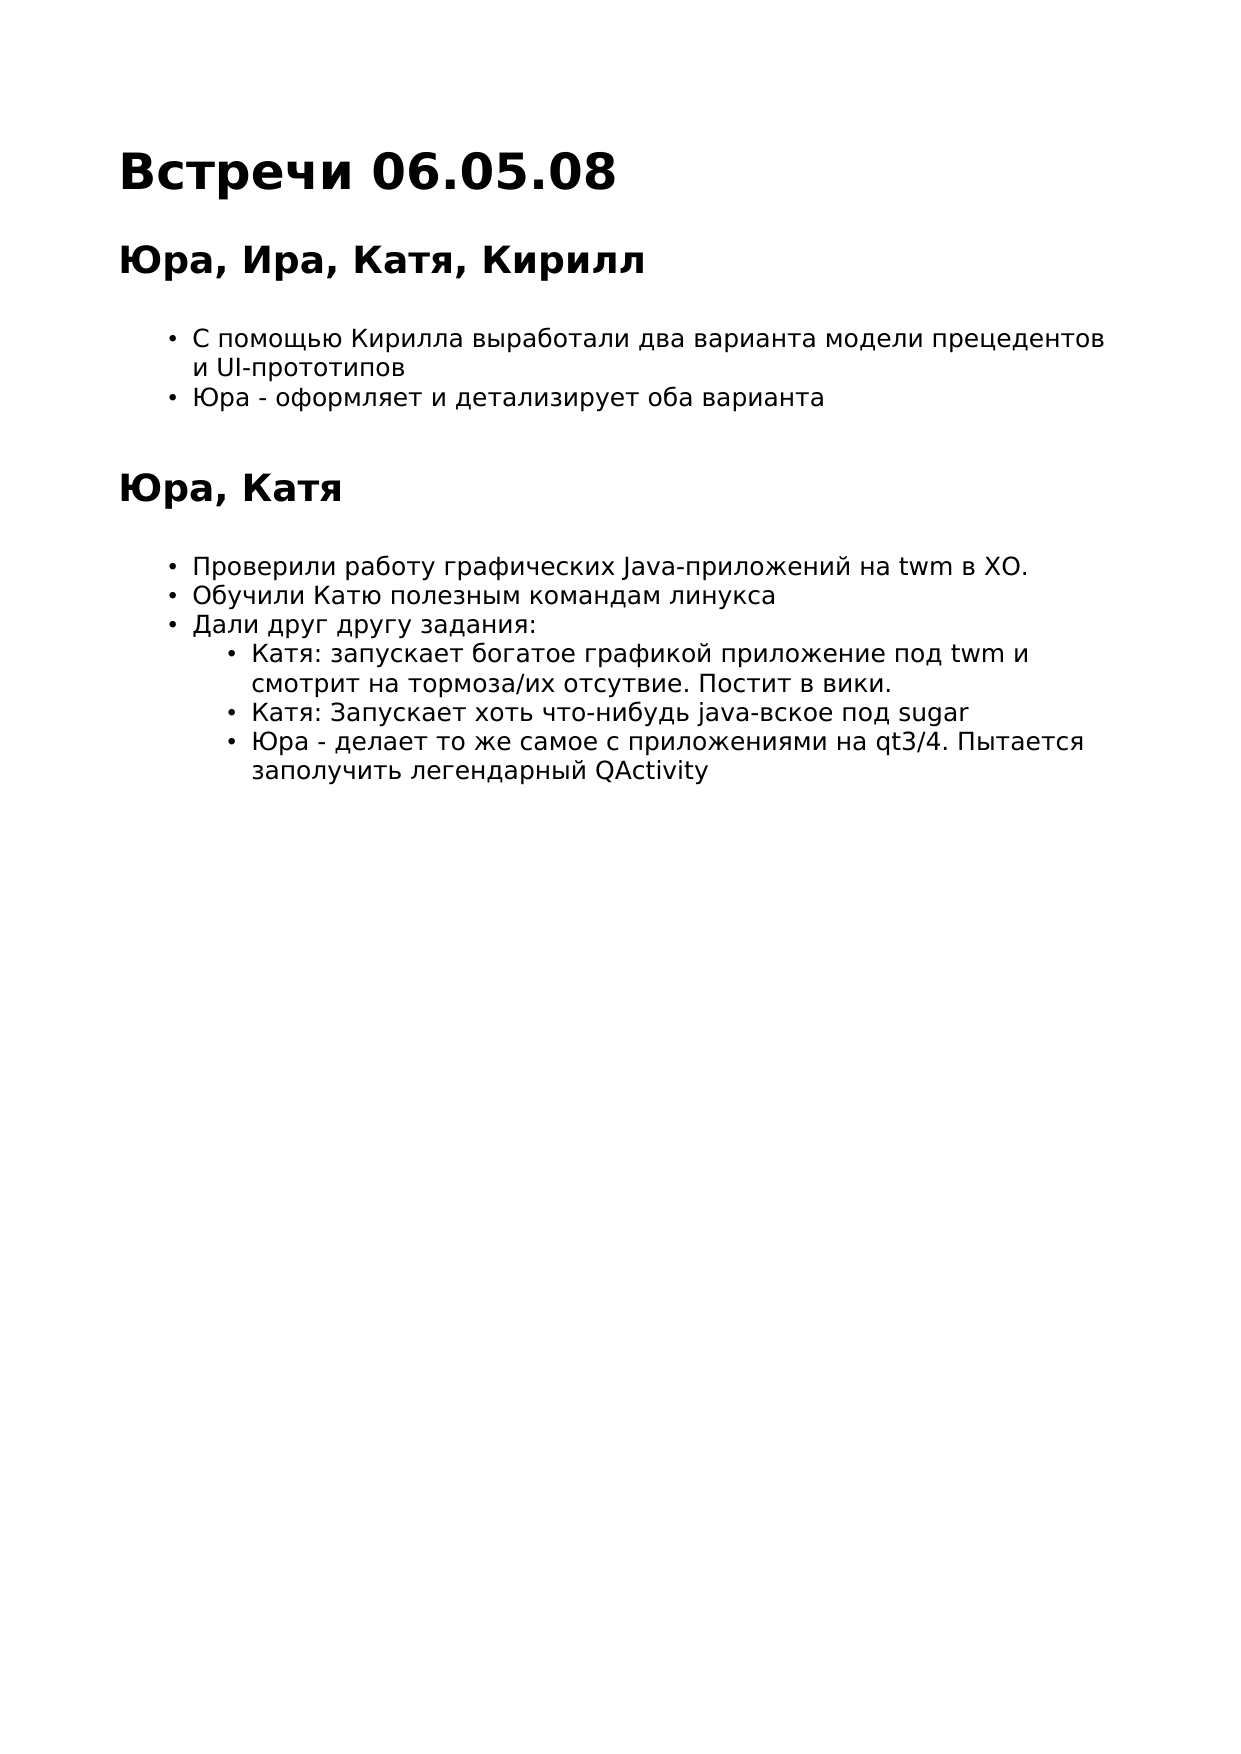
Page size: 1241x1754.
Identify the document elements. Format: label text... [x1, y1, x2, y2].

list Обучили Катю полезным командам линукса [177, 581, 1122, 610]
list С помощью Кирилла выработали два варианта модели прецедентов и UI-прототипов [177, 324, 1122, 383]
list Катя: Запускает хоть что-нибудь java-вское под sugar [236, 698, 1122, 727]
list Катя: запускает богатое графикой приложение под twm и смотрит на тормоза/их отсутвие. Постит в вики. [236, 639, 1122, 698]
list Юра - оформляет и детализирует оба варианта [177, 383, 1122, 412]
subtitle Встречи 06.05.08 [118, 143, 1122, 201]
list Дали друг другу задания: [177, 610, 1122, 639]
subtitle Юра, Ира, Катя, Кирилл [118, 239, 1122, 282]
list Проверили работу графических Java-приложений на twm в XO. [177, 552, 1122, 581]
list Юра - делает то же самое с приложениями на qt3/4. Пытается заполучить легендарный QActivity [236, 727, 1122, 785]
subtitle Юра, Катя [118, 466, 1122, 510]
